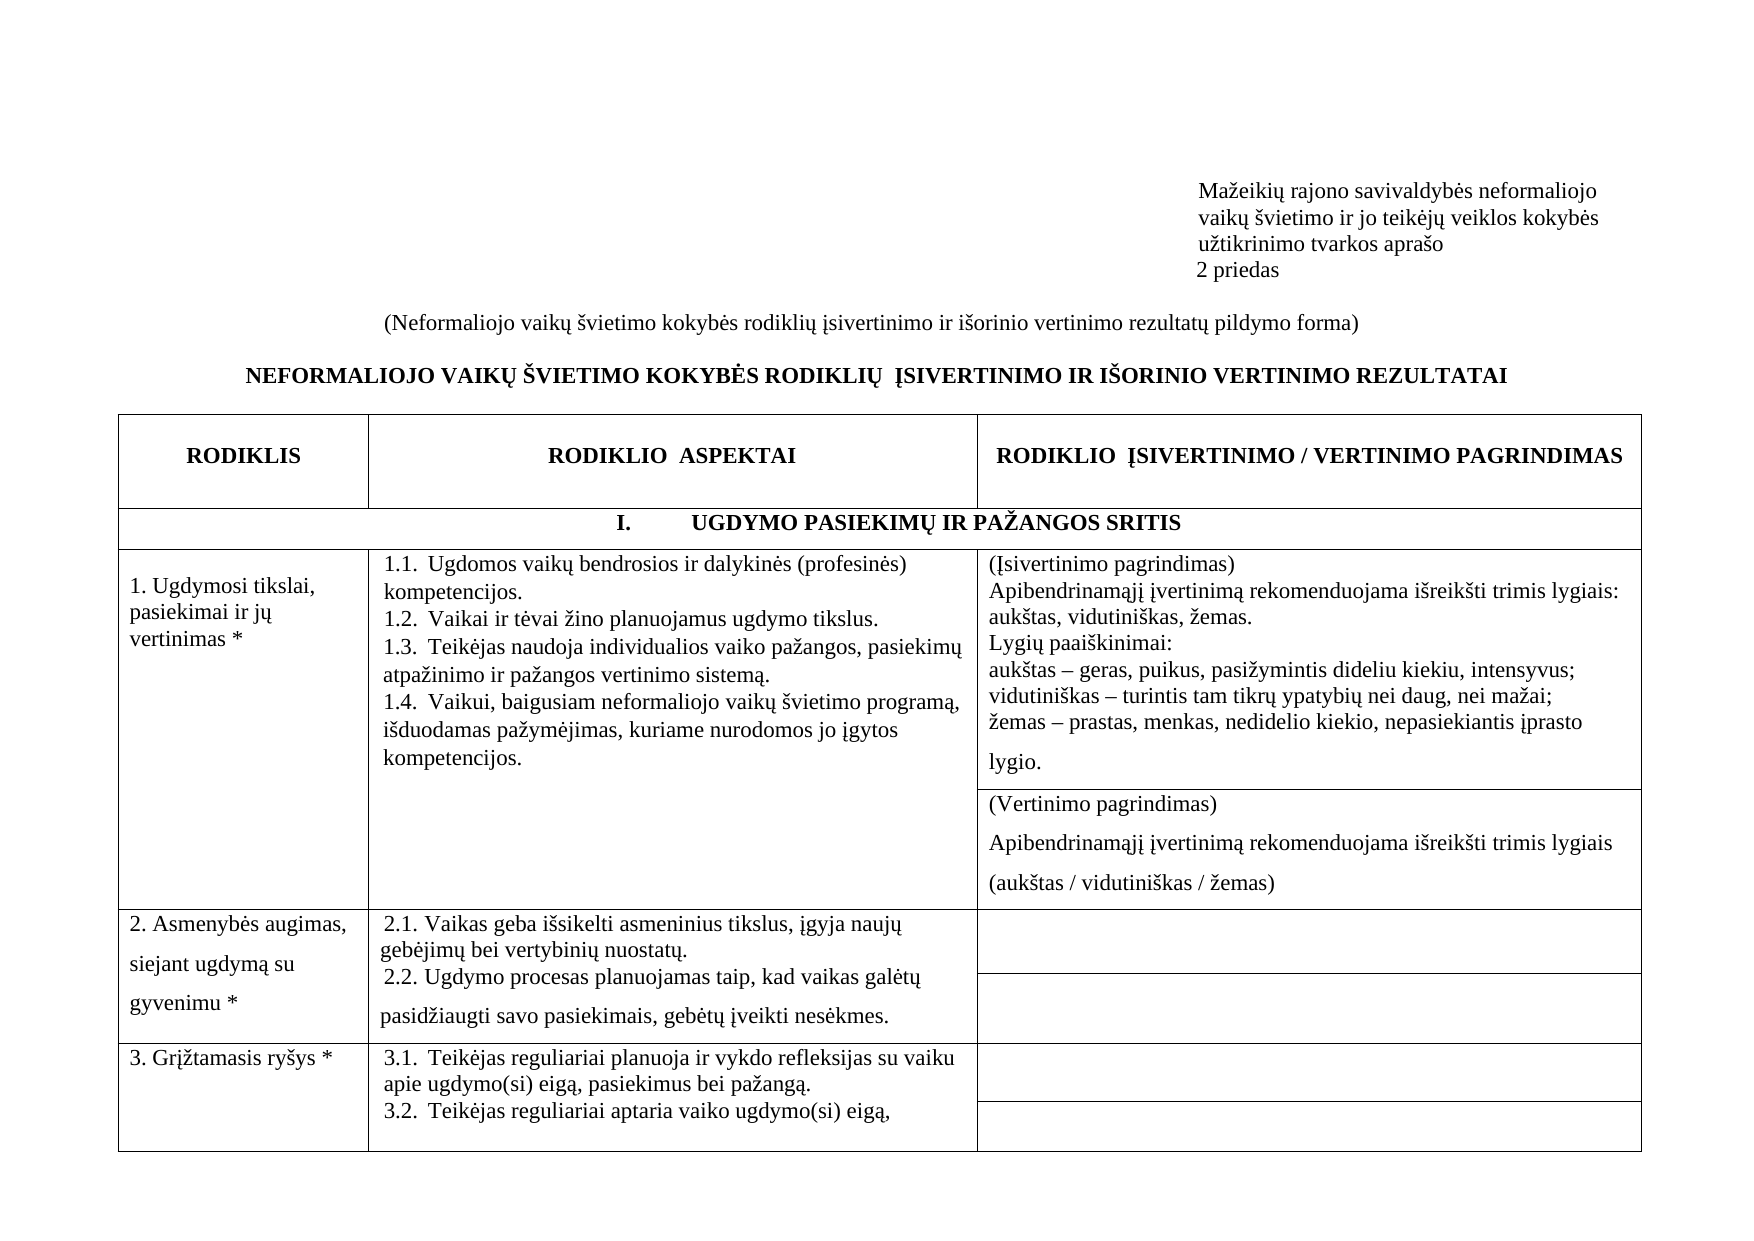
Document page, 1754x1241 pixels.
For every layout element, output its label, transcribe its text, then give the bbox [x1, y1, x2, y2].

text NEFORMALIOJO VAIKŲ ŠVIETIMO KOKYBĖS RODIKLIŲ ĮSIVERTINIMO IR IŠORINIO VERTINIMO REZULTATAI [118, 362, 1636, 388]
table_header RODIKLIO ĮSIVERTINIMO / VERTINIMO PAGRINDIMAS [978, 415, 1641, 508]
table_cell 1. Ugdymosi tikslai, pasiekimai ir jų vertinimas * [119, 550, 368, 909]
table_cell [978, 1102, 1641, 1151]
table_cell 3. Grįžtamasis ryšys * [119, 1044, 368, 1151]
text (Neformaliojo vaikų švietimo kokybės rodiklių įsivertinimo ir išorinio vertinimo rezultatų pildymo forma) [118, 309, 1636, 335]
table_cell 2.1. Vaikas geba išsikelti asmeninius tikslus, įgyja naujų gebėjimų bei vertybinių nuostatų. 2.2. Ugdymo procesas planuojamas taip, kad vaikas galėtų pasidžiaugti savo pasiekimais, gebėtų įveikti nesėkmes. [369, 910, 977, 1043]
table_cell 2. Asmenybės augimas, siejant ugdymą su gyvenimu * [119, 910, 368, 1043]
table_cell [978, 1044, 1641, 1101]
table_cell (Vertinimo pagrindimas) Apibendrinamąjį įvertinimą rekomenduojama išreikšti trimis lygiais (aukštas / vidutiniškas / žemas) [978, 790, 1641, 909]
table_header RODIKLIS [119, 415, 368, 508]
table_cell [978, 974, 1641, 1043]
text užtikrinimo tvarkos aprašo [1198, 230, 1636, 256]
table_header RODIKLIO ASPEKTAI [369, 415, 977, 508]
text 2 priedas [118, 256, 1636, 283]
table_cell [978, 910, 1641, 972]
text Mažeikių rajono savivaldybės neformaliojo [1198, 177, 1636, 203]
table_cell I. UGDYMO PASIEKIMŲ IR PAŽANGOS SRITIS [119, 509, 1641, 549]
table_cell (Įsivertinimo pagrindimas) Apibendrinamąjį įvertinimą rekomenduojama išreikšti trimis lygiais: aukštas, vidutiniškas, žemas. Lygių paaiškinimai: aukštas – geras, puikus, pasižymintis dideliu kiekiu, intensyvus; vidutiniškas – turintis tam tikrų ypatybių nei daug, nei mažai; žemas – prastas, menkas, nedidelio kiekio, nepasiekiantis įprasto lygio. [978, 550, 1641, 788]
table_cell 1.1. Ugdomos vaikų bendrosios ir dalykinės (profesinės) kompetencijos. 1.2. Vaikai ir tėvai žino planuojamus ugdymo tikslus. 1.3. Teikėjas naudoja individualios vaiko pažangos, pasiekimų atpažinimo ir pažangos vertinimo sistemą. 1.4. Vaikui, baigusiam neformaliojo vaikų švietimo programą, išduodamas pažymėjimas, kuriame nurodomos jo įgytos kompetencijos. [369, 550, 977, 909]
table_cell 3.1. Teikėjas reguliariai planuoja ir vykdo refleksijas su vaiku apie ugdymo(si) eigą, pasiekimus bei pažangą. 3.2. Teikėjas reguliariai aptaria vaiko ugdymo(si) eigą, [369, 1044, 977, 1151]
text vaikų švietimo ir jo teikėjų veiklos kokybės [1198, 203, 1636, 230]
